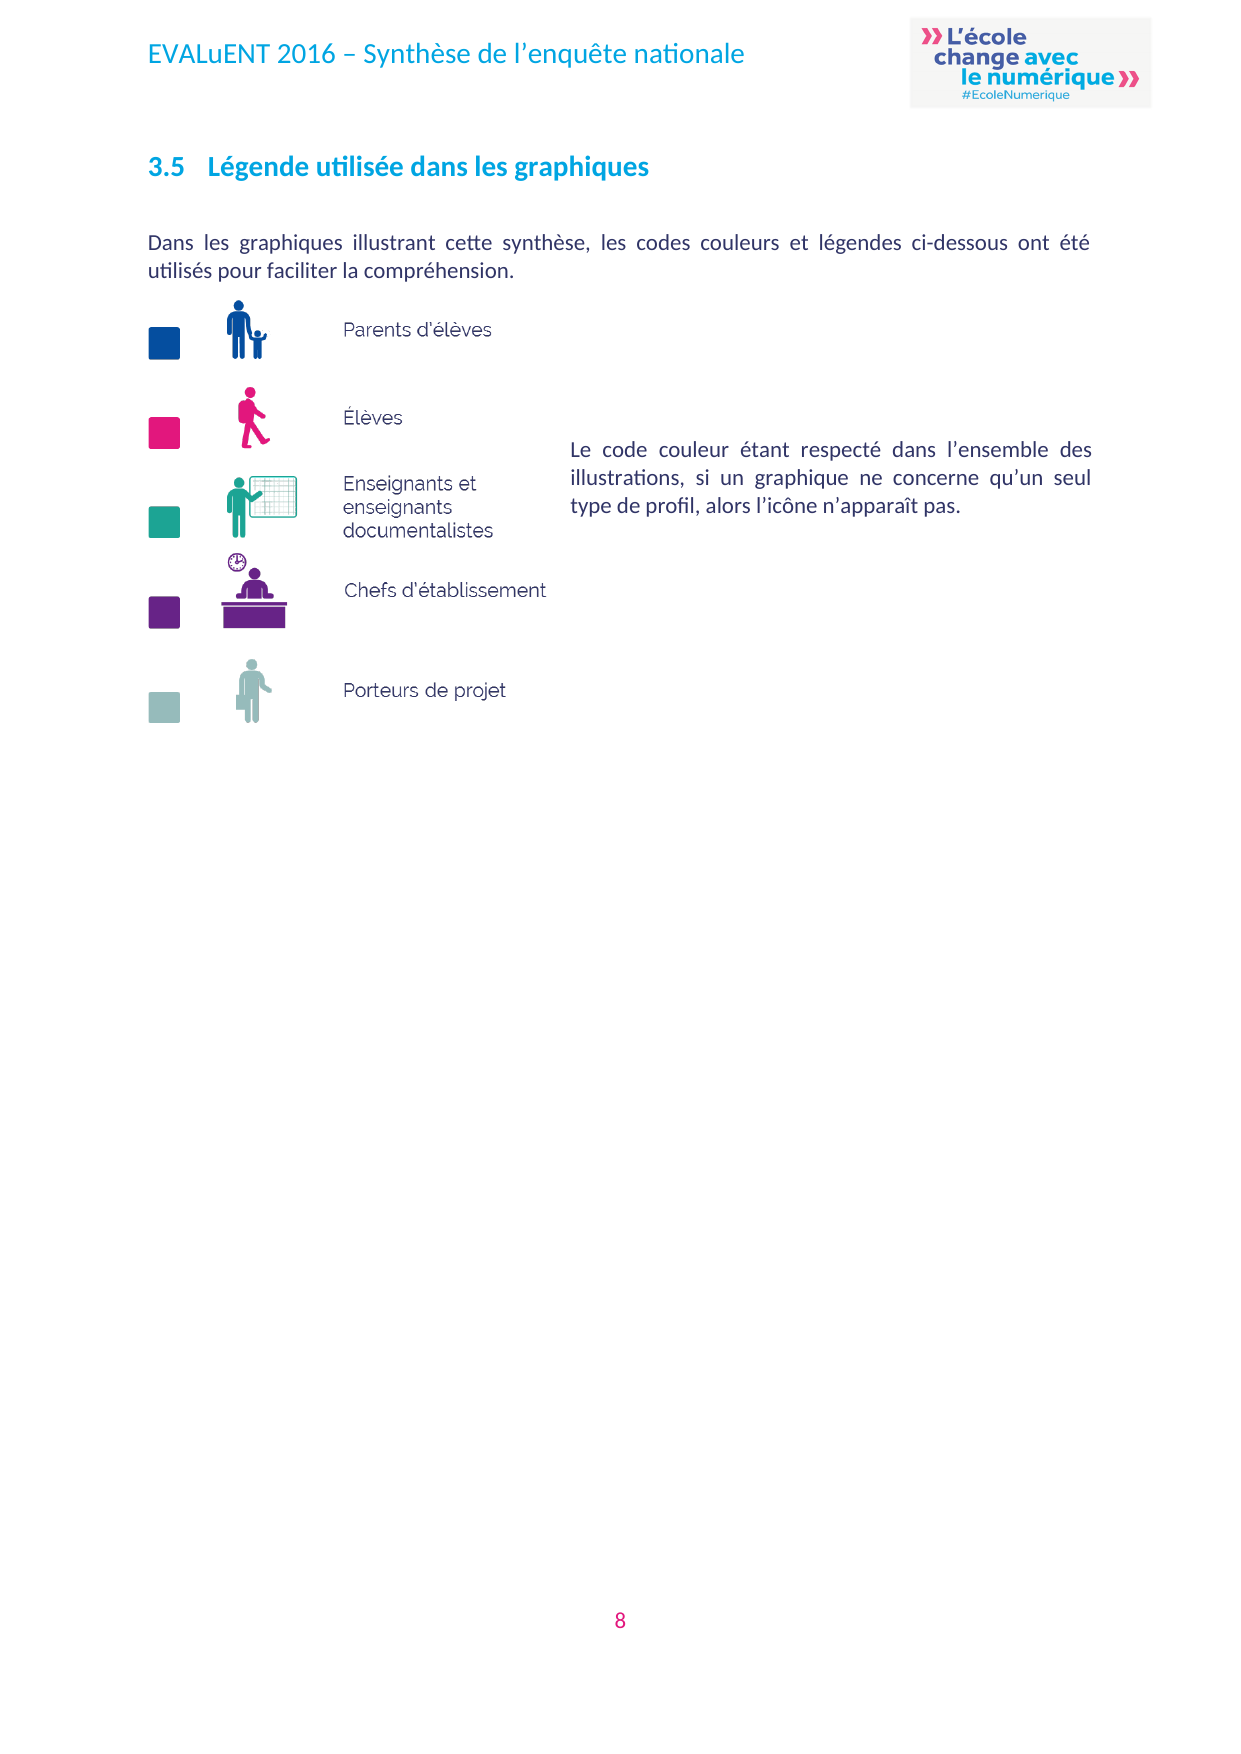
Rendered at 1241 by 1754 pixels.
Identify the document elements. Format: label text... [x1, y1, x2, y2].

text Dans les graphiques illustrant cette synthèse, les codes couleurs et légendes ci-dessous ont été utilisés pour faciliter la compréhension. [148, 228, 1093, 284]
subtitle Légende utilisée dans les graphiques [148, 148, 1093, 183]
text Le code couleur étant respecté dans l’ensemble des illustrations, si un graphique ne concerne qu’un seul type de profil, alors l’icône n’apparaît pas. [148, 435, 1093, 519]
